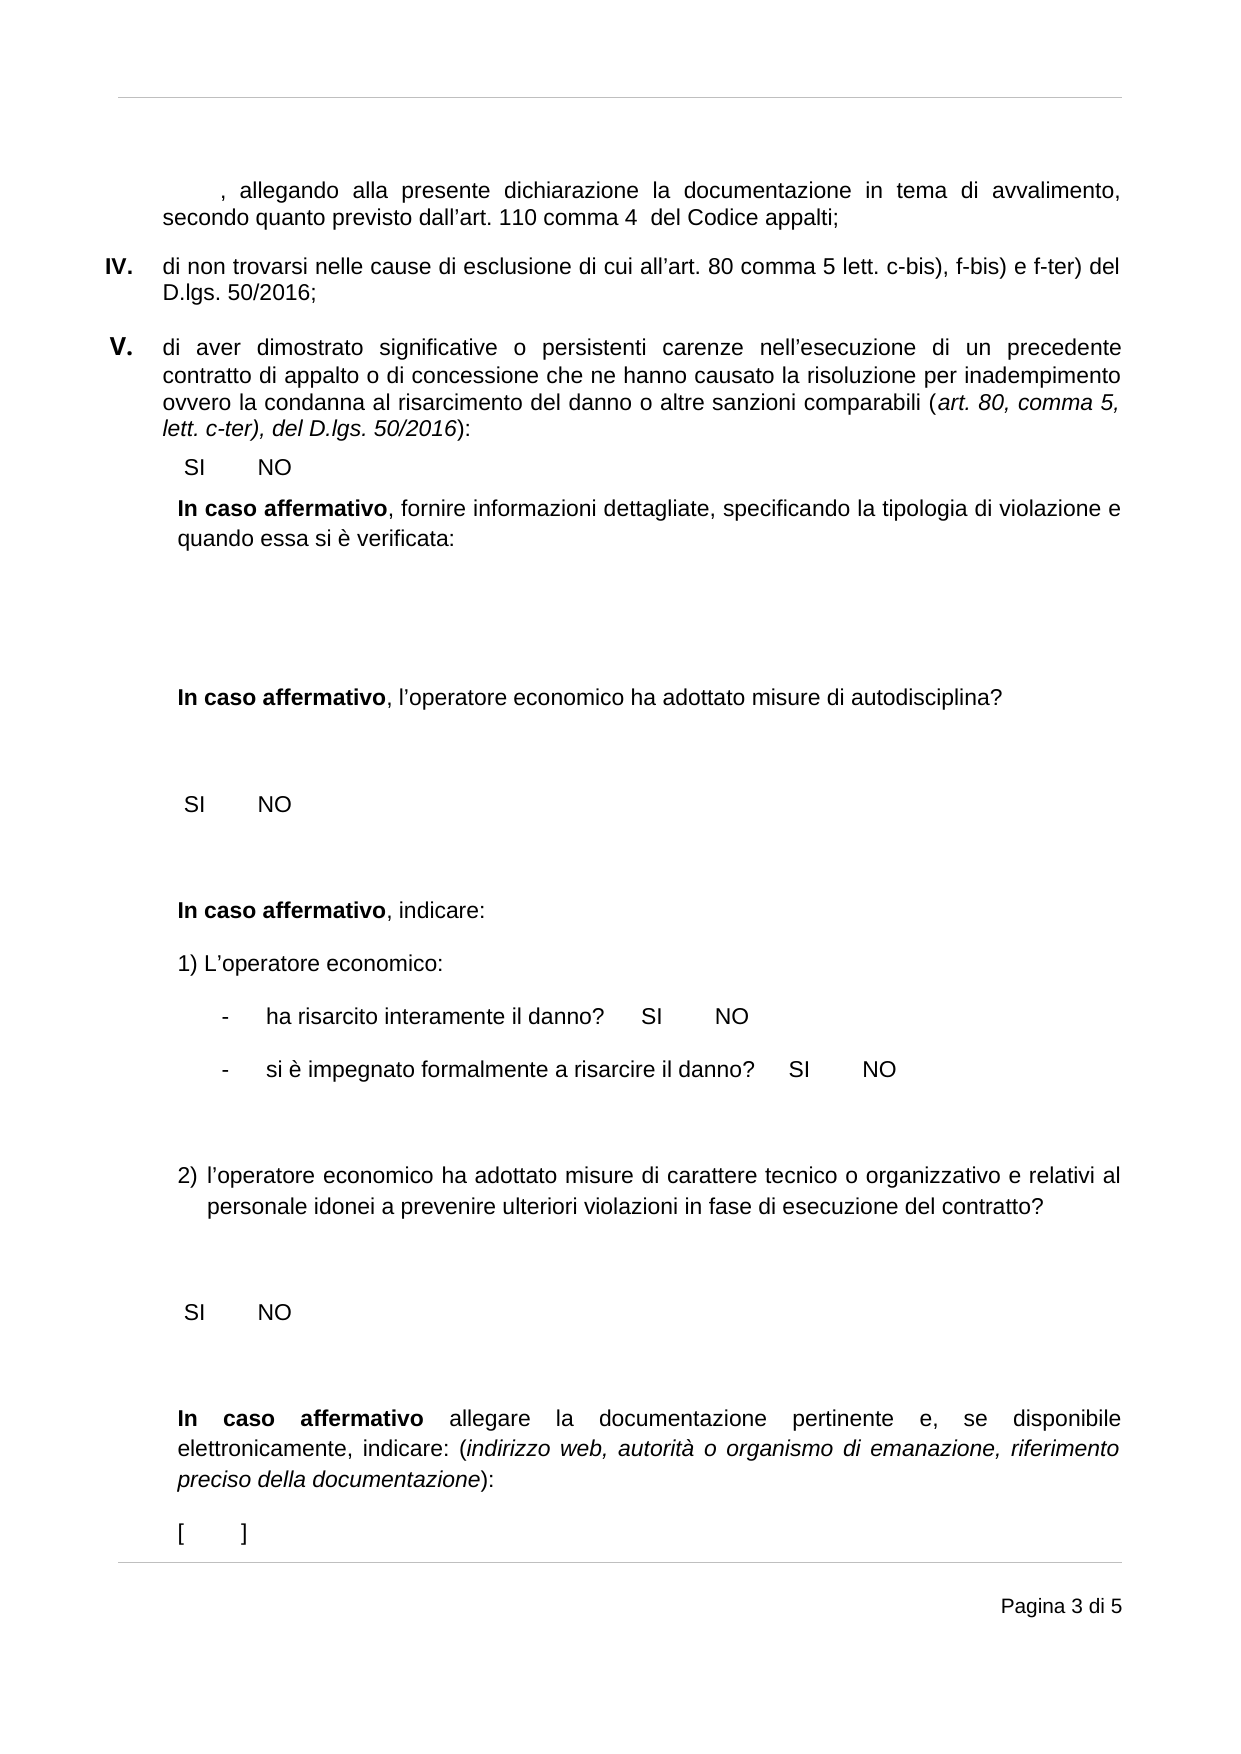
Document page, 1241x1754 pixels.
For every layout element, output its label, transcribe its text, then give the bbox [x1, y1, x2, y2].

text SI NO [177, 791, 1122, 817]
list di aver dimostrato significative o persistenti carenze nell’esecuzione di un precedente contratto di appalto o di concessione che ne hanno causato la risoluzione per inadempimento ovvero la condanna al risarcimento del danno o altre sanzioni comparabili (art. 80, comma 5, lett. c-ter), del D.lgs. 50/2016): [133, 328, 1122, 442]
text SI NO [177, 1299, 1122, 1325]
text In caso affermativo allegare la documentazione pertinente e, se disponibile elettronicamente, indicare: (indirizzo web, autorità o organismo di emanazione, riferimento preciso della documentazione): [177, 1405, 1122, 1492]
text In caso affermativo, fornire informazioni dettagliate, specificando la tipologia di violazione e quando essa si è verificata: [177, 495, 1122, 551]
text - ha risarcito interamente il danno? SI NO [221, 1003, 1122, 1029]
text [ ] [177, 1519, 1122, 1545]
text 2) l’operatore economico ha adottato misure di carattere tecnico o organizzativo e relativi al personale idonei a prevenire ulteriori violazioni in fase di esecuzione del contratto? [177, 1162, 1122, 1219]
text In caso affermativo, indicare: [177, 897, 1122, 923]
text , allegando alla presente dichiarazione la documentazione in tema di avvalimento, secondo quanto previsto dall’art. 110 comma 4 del Codice appalti; [162, 177, 1122, 230]
text - si è impegnato formalmente a risarcire il danno? SI NO [221, 1056, 1122, 1082]
text SI NO [177, 454, 1122, 480]
list di non trovarsi nelle cause di esclusione di cui all’art. 80 comma 5 lett. c-bis), f-bis) e f-ter) del D.lgs. 50/2016; [133, 253, 1122, 306]
text 1) L’operatore economico: [177, 950, 1122, 976]
text In caso affermativo, l’operatore economico ha adottato misure di autodisciplina? [177, 684, 1122, 711]
